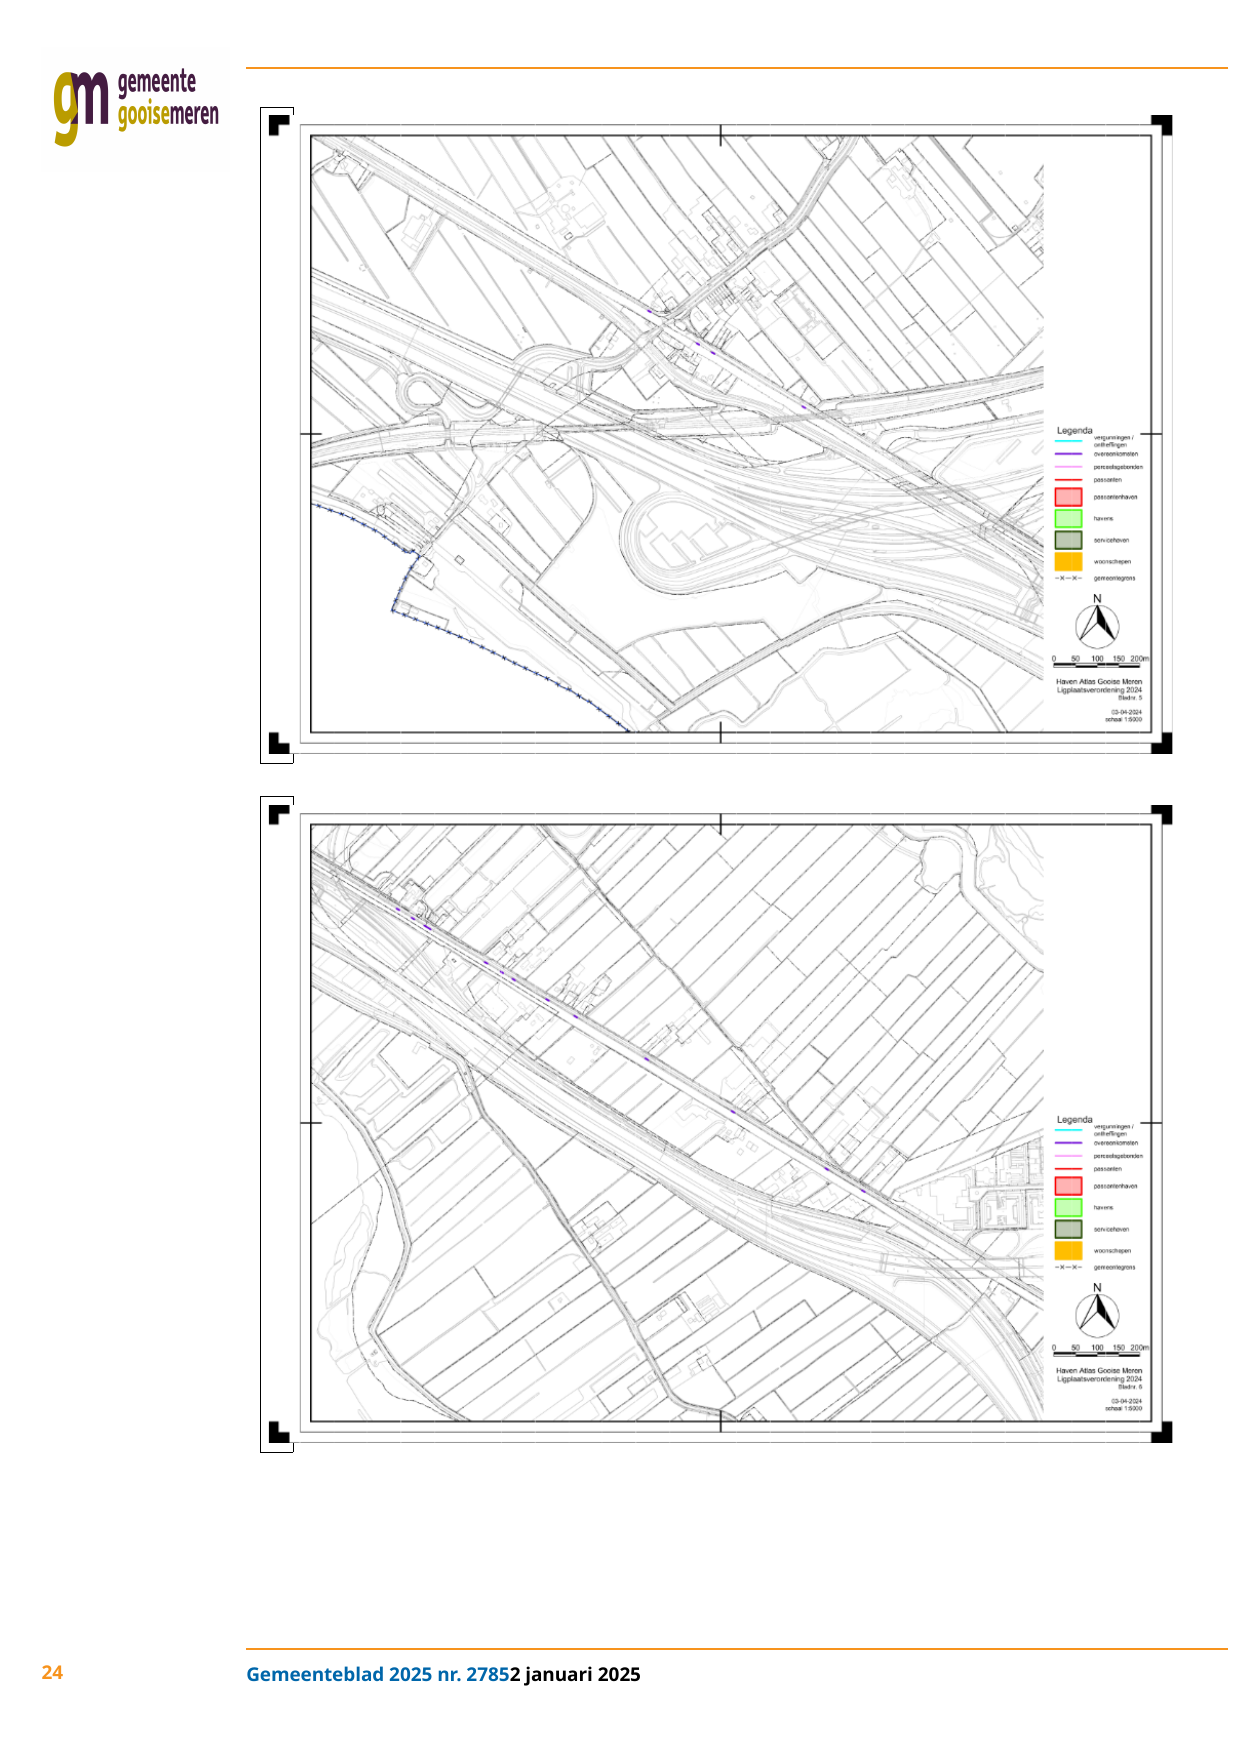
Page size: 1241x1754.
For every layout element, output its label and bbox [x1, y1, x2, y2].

picture [41, 47, 231, 172]
picture [268, 115, 1173, 754]
picture [268, 805, 1173, 1443]
